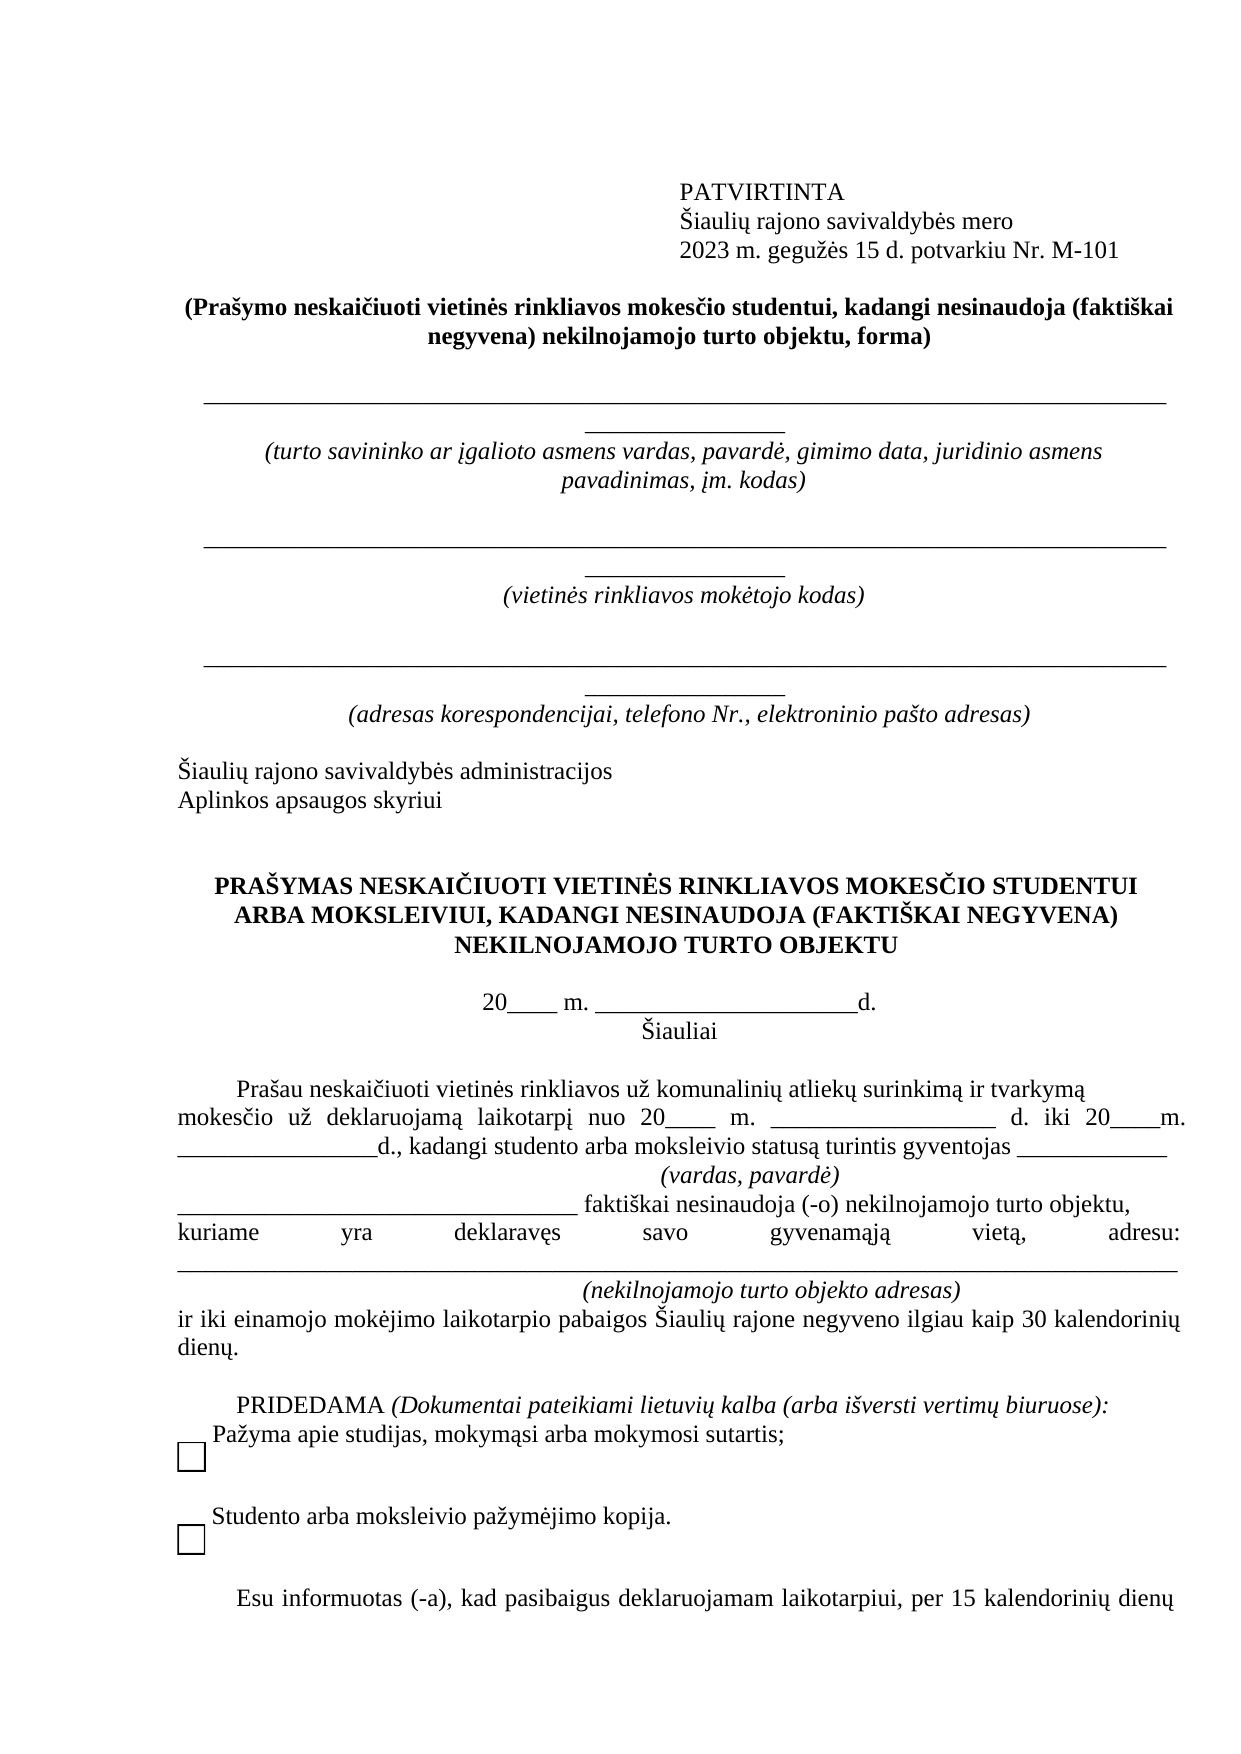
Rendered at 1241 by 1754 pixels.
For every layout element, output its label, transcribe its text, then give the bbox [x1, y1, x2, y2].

text (vardas, pavardė) [177, 1160, 1187, 1189]
text Pažyma apie studijas, mokymąsi arba mokymosi sutartis; [177, 1419, 1181, 1472]
text Esu informuotas (-a), kad pasibaigus deklaruojamam laikotarpiui, per 15 kalendorinių dienų [177, 1583, 1175, 1612]
text Šiaulių rajono savivaldybės administracijos [177, 756, 1181, 785]
table_cell (vietinės rinkliavos mokėtojo kodas) [189, 580, 1181, 641]
table_header _____________________________________________________________________________________________ [189, 379, 1181, 436]
text Šiaulių rajono savivaldybės mero [177, 206, 1181, 235]
table_header (adresas korespondencijai, telefono Nr., elektroninio pašto adresas) [211, 699, 1170, 756]
text (nekilnojamojo turto objekto adresas) [177, 1275, 1181, 1304]
text ________________________________ faktiškai nesinaudoja (-o) nekilnojamojo turto objektu, [177, 1189, 1187, 1217]
text 2023 m. gegužės 15 d. potvarkiu Nr. M-101 [177, 235, 1181, 263]
table_cell _____________________________________________________________________________________________ [189, 641, 1181, 756]
text Aplinkos apsaugos skyriui [177, 785, 1181, 814]
text Studento arba moksleivio pažymėjimo kopija. [177, 1501, 1181, 1554]
text PRIDEDAMA (Dokumentai pateikiami lietuvių kalba (arba išversti vertimų biuruose): [177, 1390, 1181, 1419]
table_cell (turto savininko ar įgalioto asmens vardas, pavardė, gimimo data, juridinio asmens pavadinimas, įm. kodas) [189, 436, 1181, 522]
text mokesčio už deklaruojamą laikotarpį nuo 20____ m. __________________ d. iki 20____m. ________________d., kadangi studento arba moksleivio statusą turintis gyventojas ____________ [177, 1102, 1187, 1160]
text 20____ m. _____________________d. [177, 987, 1181, 1016]
text Prašau neskaičiuoti vietinės rinkliavos už komunalinių atliekų surinkimą ir tvarkymą [177, 1074, 1187, 1102]
table_cell _____________________________________________________________________________________________ [189, 522, 1181, 580]
text (Prašymo neskaičiuoti vietinės rinkliavos mokesčio studentui, kadangi nesinaudoja (faktiškai negyvena) nekilnojamojo turto objektu, forma) [177, 292, 1181, 350]
text PATVIRTINTA [177, 177, 1181, 206]
text PRAŠYMAS NESKAIČIUOTI VIETINĖS RINKLIAVOS MOKESČIO STUDENTUI ARBA MOKSLEIVIUI, KADANGI NESINAUDOJA (FAKTIŠKAI NEGYVENA) NEKILNOJAMOJO TURTO OBJEKTU [177, 871, 1175, 959]
text kuriame yra deklaravęs savo gyvenamąją vietą, adresu: ________________________________________________________________________________ [177, 1217, 1181, 1275]
text Šiauliai [177, 1016, 1181, 1045]
text ir iki einamojo mokėjimo laikotarpio pabaigos Šiaulių rajone negyveno ilgiau kaip 30 kalendorinių dienų. [177, 1304, 1181, 1361]
